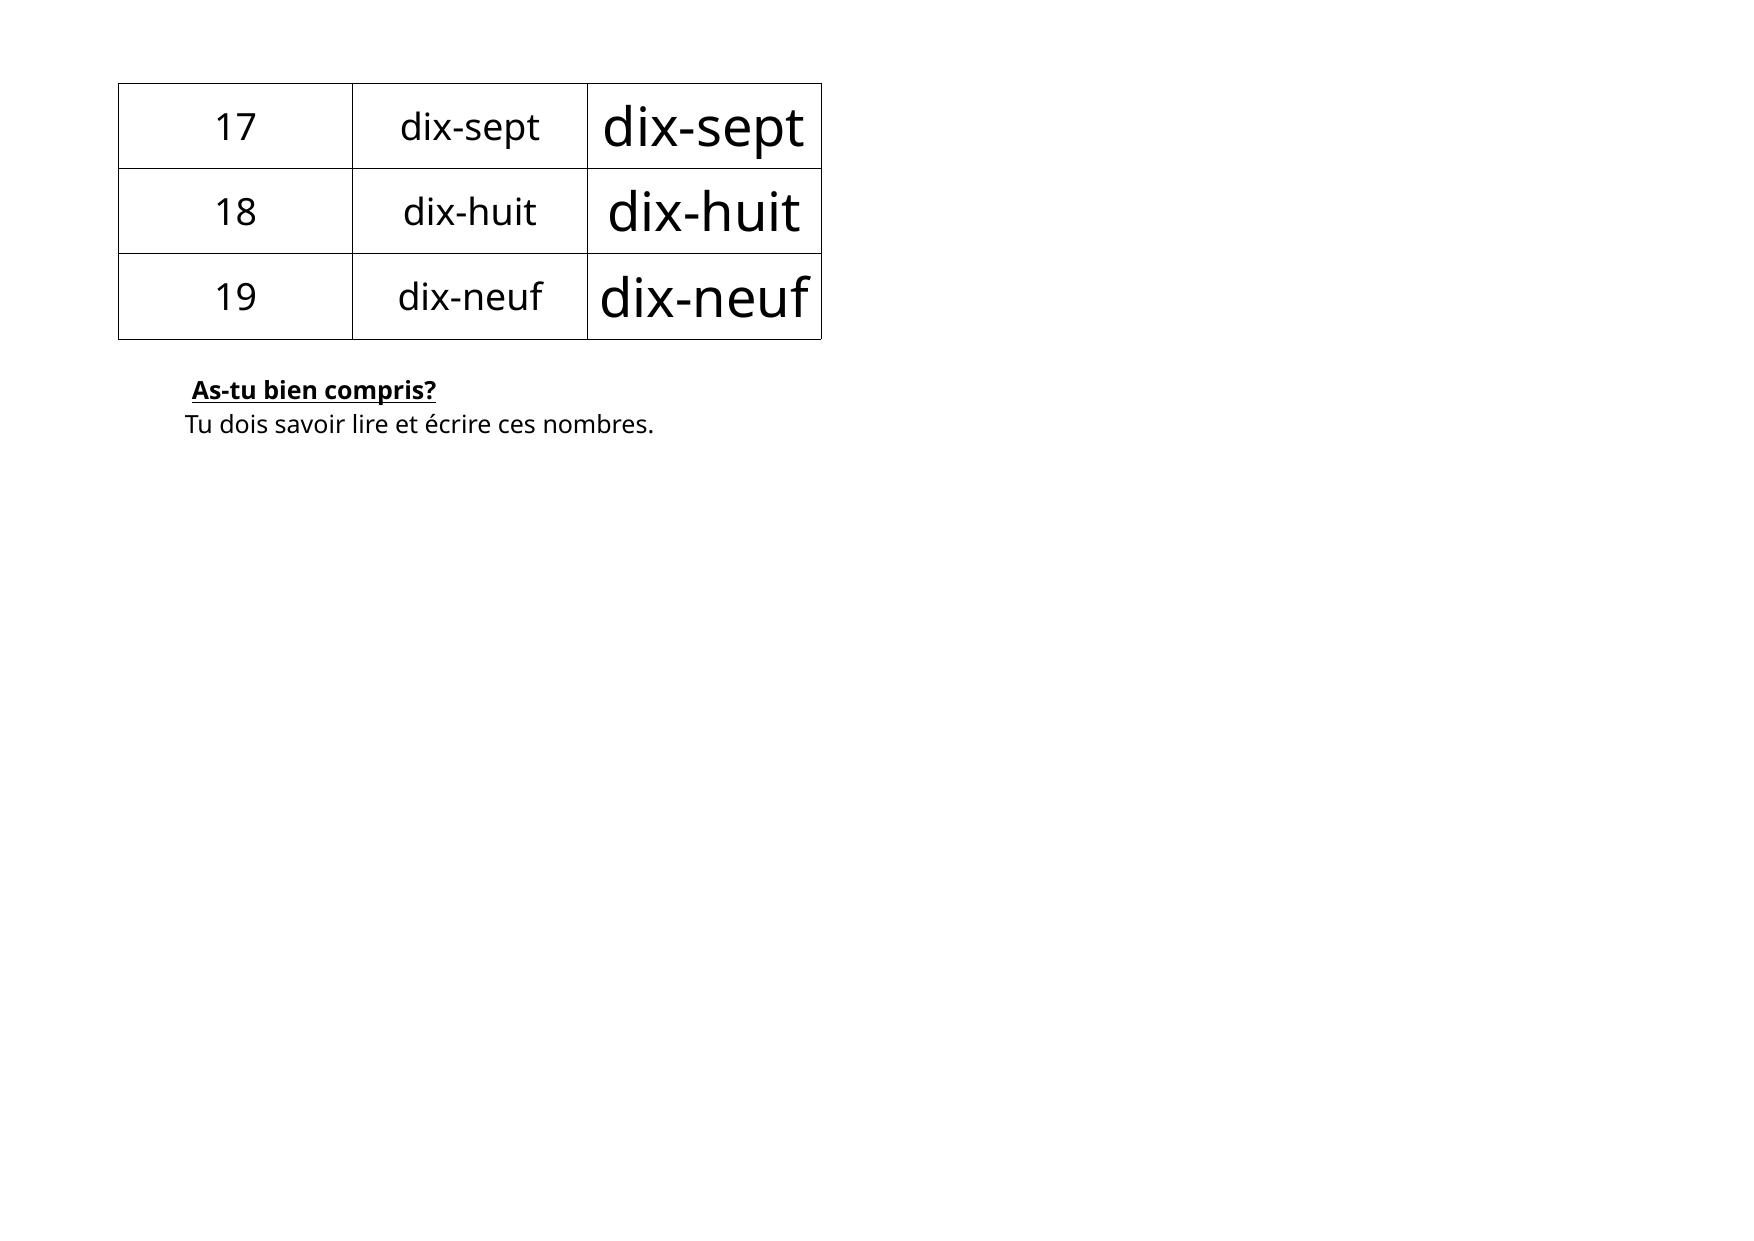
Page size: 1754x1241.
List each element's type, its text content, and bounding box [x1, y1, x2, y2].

table_cell dix-sept [588, 84, 821, 168]
table_cell dix-neuf [588, 254, 821, 339]
text Tu dois savoir lire et écrire ces nombres. [118, 407, 821, 441]
table_cell 19 [119, 254, 352, 339]
text As-tu bien compris? [118, 373, 821, 407]
table_cell dix-sept [353, 84, 587, 168]
table_cell 18 [119, 169, 352, 253]
table_cell 17 [119, 84, 352, 168]
table_cell dix-huit [353, 169, 587, 253]
table_cell dix-neuf [353, 254, 587, 339]
table_cell dix-huit [588, 169, 821, 253]
